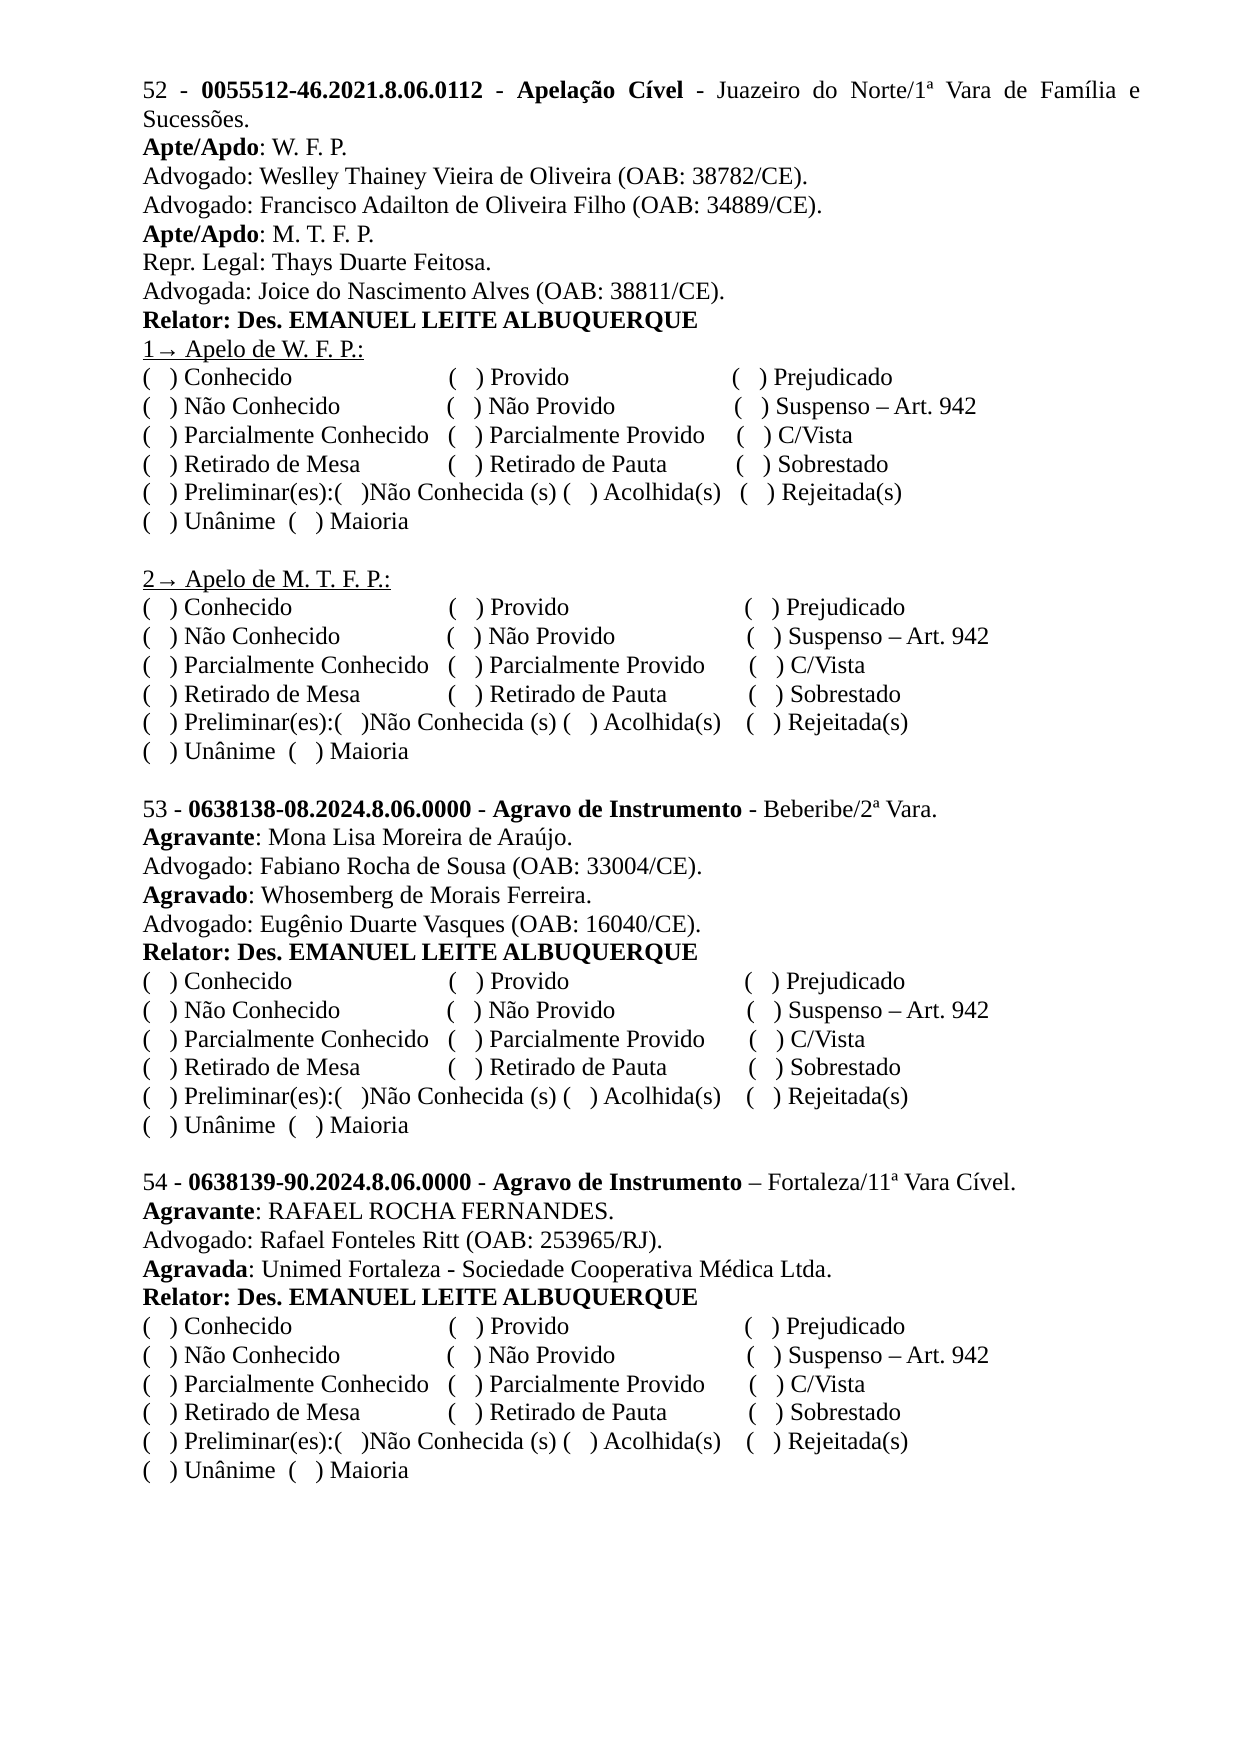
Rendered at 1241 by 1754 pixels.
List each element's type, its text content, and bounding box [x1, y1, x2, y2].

text Relator: Des. EMANUEL LEITE ALBUQUERQUE [142, 305, 1141, 334]
text ( ) Unânime ( ) Maioria [142, 736, 1158, 765]
text Relator: Des. EMANUEL LEITE ALBUQUERQUE [142, 937, 1141, 966]
text 1→ Apelo de W. F. P.: [142, 334, 1141, 362]
text Apte/Apdo: M. T. F. P. [142, 219, 1141, 247]
text ( ) Unânime ( ) Maioria [142, 1455, 1158, 1484]
text ( ) Parcialmente Conhecido ( ) Parcialmente Provido ( ) C/Vista [142, 1024, 1158, 1052]
text Agravante: RAFAEL ROCHA FERNANDES. [142, 1196, 1141, 1225]
text 53 - 0638138-08.2024.8.06.0000 - Agravo de Instrumento - Beberibe/2ª Vara. [142, 794, 1141, 822]
text Advogado: Fabiano Rocha de Sousa (OAB: 33004/CE). [142, 851, 1141, 880]
text ( ) Não Conhecido ( ) Não Provido ( ) Suspenso – Art. 942 [142, 1340, 1158, 1369]
text ( ) Parcialmente Conhecido ( ) Parcialmente Provido ( ) C/Vista [142, 420, 1158, 449]
text 52 - 0055512-46.2021.8.06.0112 - Apelação Cível - Juazeiro do Norte/1ª Vara de Família e Sucessões. [142, 75, 1141, 132]
text Apte/Apdo: W. F. P. [142, 132, 1141, 161]
text ( ) Preliminar(es):( )Não Conhecida (s) ( ) Acolhida(s) ( ) Rejeitada(s) [142, 477, 1158, 506]
text ( ) Retirado de Mesa ( ) Retirado de Pauta ( ) Sobrestado [142, 1052, 1158, 1081]
text ( ) Preliminar(es):( )Não Conhecida (s) ( ) Acolhida(s) ( ) Rejeitada(s) [142, 707, 1158, 736]
text ( ) Retirado de Mesa ( ) Retirado de Pauta ( ) Sobrestado [142, 679, 1158, 707]
text 54 - 0638139-90.2024.8.06.0000 - Agravo de Instrumento – Fortaleza/11ª Vara Cível. [142, 1167, 1141, 1196]
text Advogada: Joice do Nascimento Alves (OAB: 38811/CE). [142, 276, 1141, 305]
text ( ) Não Conhecido ( ) Não Provido ( ) Suspenso – Art. 942 [142, 391, 1158, 420]
text 2→ Apelo de M. T. F. P.: [142, 564, 1141, 592]
text ( ) Conhecido ( ) Provido ( ) Prejudicado [142, 592, 1141, 621]
text ( ) Conhecido ( ) Provido ( ) Prejudicado [142, 1311, 1141, 1340]
text ( ) Parcialmente Conhecido ( ) Parcialmente Provido ( ) C/Vista [142, 650, 1158, 679]
text Advogado: Weslley Thainey Vieira de Oliveira (OAB: 38782/CE). [142, 161, 1141, 190]
text Advogado: Francisco Adailton de Oliveira Filho (OAB: 34889/CE). [142, 190, 1141, 219]
text ( ) Unânime ( ) Maioria [142, 506, 1158, 535]
text Agravante: Mona Lisa Moreira de Araújo. [142, 822, 1141, 851]
text ( ) Conhecido ( ) Provido ( ) Prejudicado [142, 966, 1141, 995]
text Advogado: Rafael Fonteles Ritt (OAB: 253965/RJ). [142, 1225, 1141, 1254]
text ( ) Preliminar(es):( )Não Conhecida (s) ( ) Acolhida(s) ( ) Rejeitada(s) [142, 1081, 1158, 1110]
text Advogado: Eugênio Duarte Vasques (OAB: 16040/CE). [142, 909, 1141, 937]
text ( ) Retirado de Mesa ( ) Retirado de Pauta ( ) Sobrestado [142, 449, 1158, 477]
text ( ) Não Conhecido ( ) Não Provido ( ) Suspenso – Art. 942 [142, 621, 1158, 650]
text ( ) Preliminar(es):( )Não Conhecida (s) ( ) Acolhida(s) ( ) Rejeitada(s) [142, 1426, 1158, 1455]
text ( ) Retirado de Mesa ( ) Retirado de Pauta ( ) Sobrestado [142, 1397, 1158, 1426]
text ( ) Unânime ( ) Maioria [142, 1110, 1158, 1139]
text ( ) Não Conhecido ( ) Não Provido ( ) Suspenso – Art. 942 [142, 995, 1158, 1024]
text ( ) Conhecido ( ) Provido ( ) Prejudicado [142, 362, 1141, 391]
text Agravada: Unimed Fortaleza - Sociedade Cooperativa Médica Ltda. [142, 1254, 1141, 1282]
text Repr. Legal: Thays Duarte Feitosa. [142, 247, 1141, 276]
text ( ) Parcialmente Conhecido ( ) Parcialmente Provido ( ) C/Vista [142, 1369, 1158, 1397]
text Agravado: Whosemberg de Morais Ferreira. [142, 880, 1141, 909]
text Relator: Des. EMANUEL LEITE ALBUQUERQUE [142, 1282, 1141, 1311]
